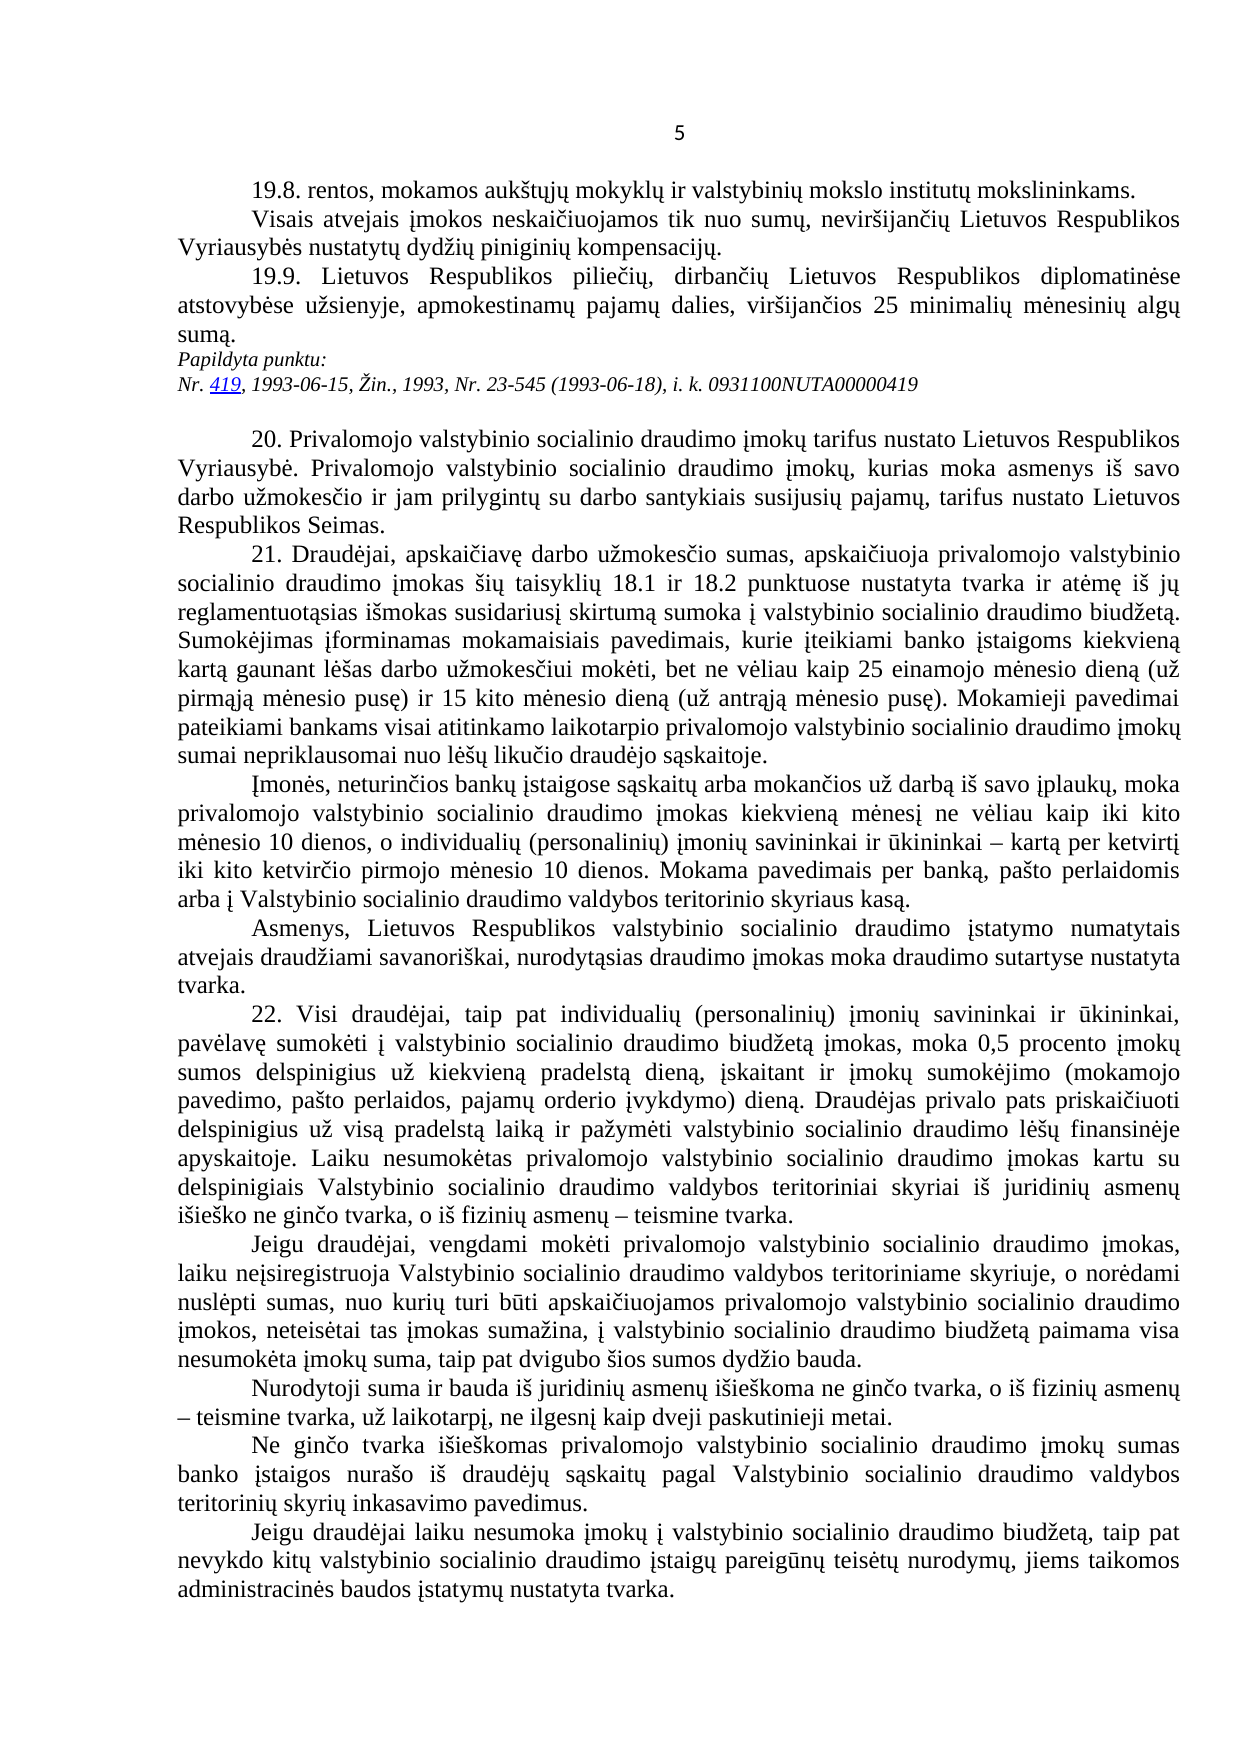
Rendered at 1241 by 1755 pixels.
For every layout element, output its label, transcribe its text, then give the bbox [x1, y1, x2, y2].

text Asmenys, Lietuvos Respublikos valstybinio socialinio draudimo įstatymo numatytais atvejais draudžiami savanoriškai, nurodytąsias draudimo įmokas moka draudimo sutartyse nustatyta tvarka. [177, 913, 1181, 999]
text 19.8. rentos, mokamos aukštųjų mokyklų ir valstybinių mokslo institutų mokslininkams. [177, 175, 1181, 204]
text 21. Draudėjai, apskaičiavę darbo užmokesčio sumas, apskaičiuoja privalomojo valstybinio socialinio draudimo įmokas šių taisyklių 18.1 ir 18.2 punktuose nustatyta tvarka ir atėmę iš jų reglamentuotąsias išmokas susidariusį skirtumą sumoka į valstybinio socialinio draudimo biudžetą. Sumokėjimas įforminamas mokamaisiais pavedimais, kurie įteikiami banko įstaigoms kiekvieną kartą gaunant lėšas darbo užmokesčiui mokėti, bet ne vėliau kaip 25 einamojo mėnesio dieną (už pirmąją mėnesio pusę) ir 15 kito mėnesio dieną (už antrąją mėnesio pusę). Mokamieji pavedimai pateikiami bankams visai atitinkamo laikotarpio privalomojo valstybinio socialinio draudimo įmokų sumai nepriklausomai nuo lėšų likučio draudėjo sąskaitoje. [177, 539, 1181, 769]
text Visais atvejais įmokos neskaičiuojamos tik nuo sumų, neviršijančių Lietuvos Respublikos Vyriausybės nustatytų dydžių piniginių kompensacijų. [177, 204, 1181, 261]
text 22. Visi draudėjai, taip pat individualių (personalinių) įmonių savininkai ir ūkininkai, pavėlavę sumokėti į valstybinio socialinio draudimo biudžetą įmokas, moka 0,5 procento įmokų sumos delspinigius už kiekvieną pradelstą dieną, įskaitant ir įmokų sumokėjimo (mokamojo pavedimo, pašto perlaidos, pajamų orderio įvykdymo) dieną. Draudėjas privalo pats priskaičiuoti delspinigius už visą pradelstą laiką ir pažymėti valstybinio socialinio draudimo lėšų finansinėje apyskaitoje. Laiku nesumokėtas privalomojo valstybinio socialinio draudimo įmokas kartu su delspinigiais Valstybinio socialinio draudimo valdybos teritoriniai skyriai iš juridinių asmenų išieško ne ginčo tvarka, o iš fizinių asmenų – teismine tvarka. [177, 999, 1181, 1229]
text Jeigu draudėjai laiku nesumoka įmokų į valstybinio socialinio draudimo biudžetą, taip pat nevykdo kitų valstybinio socialinio draudimo įstaigų pareigūnų teisėtų nurodymų, jiems taikomos administracinės baudos įstatymų nustatyta tvarka. [177, 1517, 1181, 1603]
text Nurodytoji suma ir bauda iš juridinių asmenų išieškoma ne ginčo tvarka, o iš fizinių asmenų – teismine tvarka, už laikotarpį, ne ilgesnį kaip dveji paskutinieji metai. [177, 1373, 1181, 1431]
text Ne ginčo tvarka išieškomas privalomojo valstybinio socialinio draudimo įmokų sumas banko įstaigos nurašo iš draudėjų sąskaitų pagal Valstybinio socialinio draudimo valdybos teritorinių skyrių inkasavimo pavedimus. [177, 1431, 1181, 1517]
text Jeigu draudėjai, vengdami mokėti privalomojo valstybinio socialinio draudimo įmokas, laiku neįsiregistruoja Valstybinio socialinio draudimo valdybos teritoriniame skyriuje, o norėdami nuslėpti sumas, nuo kurių turi būti apskaičiuojamos privalomojo valstybinio socialinio draudimo įmokos, neteisėtai tas įmokas sumažina, į valstybinio socialinio draudimo biudžetą paimama visa nesumokėta įmokų suma, taip pat dvigubo šios sumos dydžio bauda. [177, 1229, 1181, 1373]
text Įmonės, neturinčios bankų įstaigose sąskaitų arba mokančios už darbą iš savo įplaukų, moka privalomojo valstybinio socialinio draudimo įmokas kiekvieną mėnesį ne vėliau kaip iki kito mėnesio 10 dienos, o individualių (personalinių) įmonių savininkai ir ūkininkai – kartą per ketvirtį iki kito ketvirčio pirmojo mėnesio 10 dienos. Mokama pavedimais per banką, pašto perlaidomis arba į Valstybinio socialinio draudimo valdybos teritorinio skyriaus kasą. [177, 769, 1181, 913]
text Papildyta punktu: [177, 347, 1181, 371]
text 19.9. Lietuvos Respublikos piliečių, dirbančių Lietuvos Respublikos diplomatinėse atstovybėse užsienyje, apmokestinamų pajamų dalies, viršijančios 25 minimalių mėnesinių algų sumą. [177, 261, 1181, 347]
text Nr. 419, 1993-06-15, Žin., 1993, Nr. 23-545 (1993-06-18), i. k. 0931100NUTA00000419 [177, 371, 1181, 396]
text 20. Privalomojo valstybinio socialinio draudimo įmokų tarifus nustato Lietuvos Respublikos Vyriausybė. Privalomojo valstybinio socialinio draudimo įmokų, kurias moka asmenys iš savo darbo užmokesčio ir jam prilygintų su darbo santykiais susijusių pajamų, tarifus nustato Lietuvos Respublikos Seimas. [177, 424, 1181, 539]
